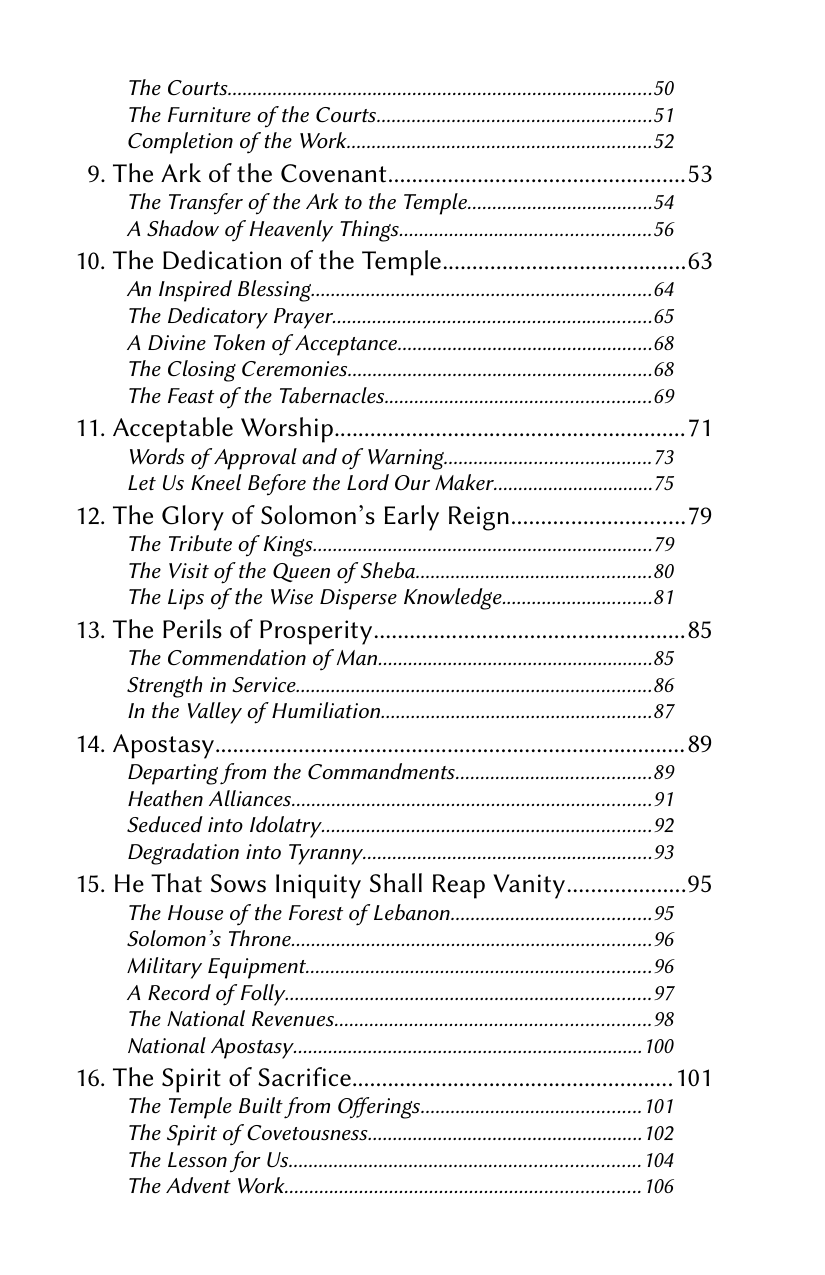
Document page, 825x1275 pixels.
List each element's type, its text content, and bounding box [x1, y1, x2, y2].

text The Commendation of Man 85 [126, 645, 675, 671]
text Completion of the Work 52 [126, 128, 675, 154]
text Let Us Kneel Before the Lord Our Maker 75 [126, 470, 675, 496]
text The House of the Forest of Lebanon 95 [126, 899, 675, 926]
list The Perils of Prosperity 85 [112, 614, 712, 645]
text In the Valley of Humiliation 87 [126, 698, 675, 724]
text Words of Approval and of Warning 73 [126, 443, 675, 470]
list Acceptable Worship 71 [112, 413, 712, 443]
list The Ark of the Covenant 53 [112, 158, 712, 189]
text The Tribute of Kings 79 [126, 531, 675, 557]
text Military Equipment 96 [126, 953, 675, 979]
text The Dedicatory Prayer 65 [126, 303, 675, 329]
text The Spirit of Covetousness 102 [126, 1120, 675, 1146]
list The Spirit of Sacrifice 101 [112, 1062, 712, 1093]
text Degradation into Tyranny 93 [126, 839, 675, 865]
text Departing from the Commandments 89 [126, 759, 675, 785]
text National Apostasy 100 [126, 1033, 675, 1059]
list The Dedication of the Temple 63 [112, 245, 712, 276]
text Heathen Alliances 91 [126, 785, 675, 812]
text The Feast of the Tabernacles 69 [126, 383, 675, 409]
text The Transfer of the Ark to the Temple 54 [126, 189, 675, 215]
text The Lips of the Wise Disperse Knowledge 81 [126, 584, 675, 610]
list He That Sows Iniquity Shall Reap Vanity 95 [112, 868, 712, 899]
text The National Revenues 98 [126, 1006, 675, 1032]
text Solomon’s Throne 96 [126, 926, 675, 952]
list The Glory of Solomon’s Early Reign 79 [112, 500, 712, 531]
text The Courts 50 [126, 75, 675, 101]
text The Advent Work 106 [126, 1173, 675, 1199]
text The Furniture of the Courts 51 [126, 102, 675, 128]
list Apostasy 89 [112, 728, 712, 759]
text The Closing Ceremonies 68 [126, 356, 675, 382]
text A Record of Folly 97 [126, 979, 675, 1006]
text Seduced into Idolatry 92 [126, 812, 675, 838]
text A Shadow of Heavenly Things 56 [126, 216, 675, 242]
text Strength in Service 86 [126, 671, 675, 698]
text An Inspired Blessing 64 [126, 276, 675, 302]
text The Lesson for Us 104 [126, 1147, 675, 1173]
text The Temple Built from Offerings 101 [126, 1093, 675, 1119]
text The Visit of the Queen of Sheba 80 [126, 557, 675, 584]
text A Divine Token of Acceptance 68 [126, 329, 675, 356]
